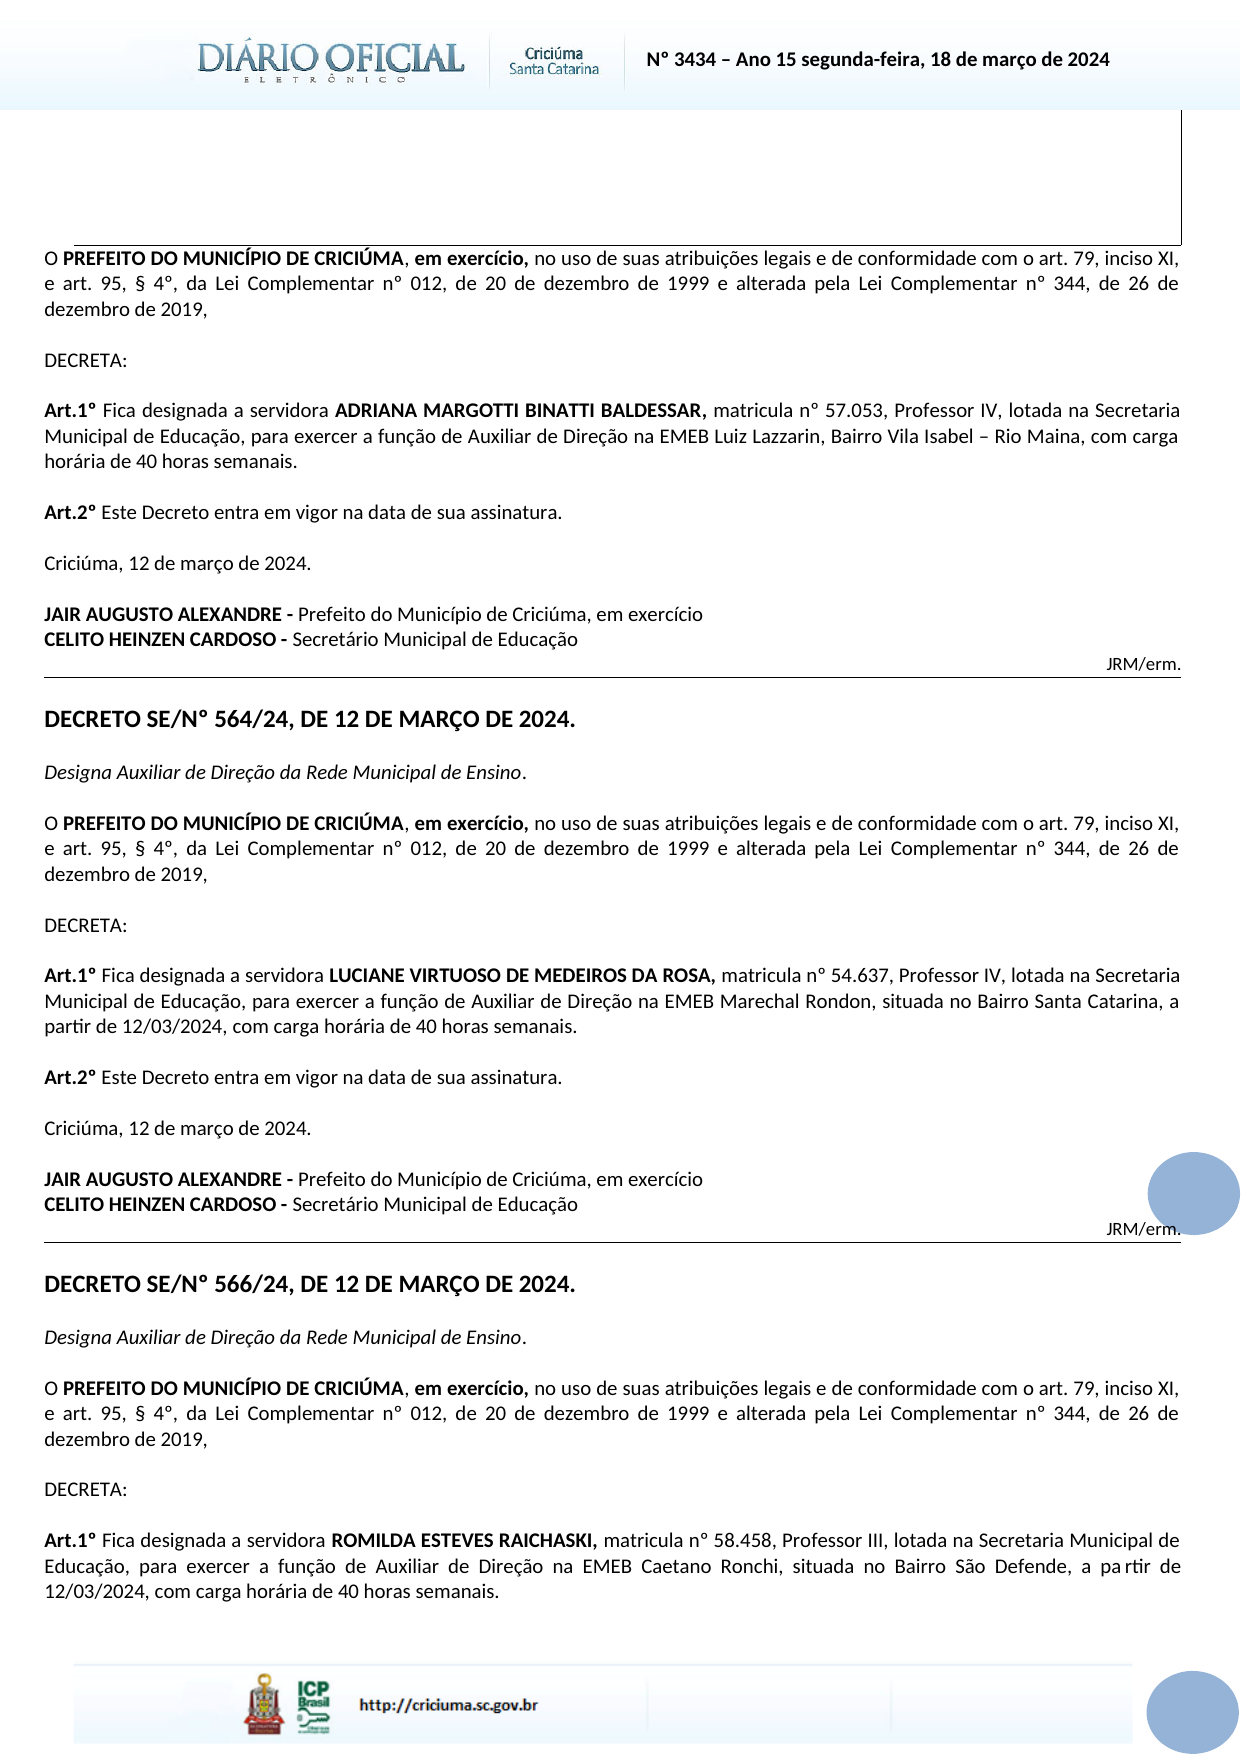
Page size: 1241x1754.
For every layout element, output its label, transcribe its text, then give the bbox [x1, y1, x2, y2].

text Art.1º Fica designada a servidora ROMILDA ESTEVES RAICHASKI, matricula nº 58.458, Professor III, lotada na Secretaria Municipal de Educação, para exercer a função de Auxiliar de Direção na EMEB Caetano Ronchi, situada no Bairro São Defende, a partir de 12/03/2024, com carga horária de 40 horas semanais. [44, 1527, 1181, 1604]
text Art.1º Fica designada a servidora LUCIANE VIRTUOSO DE MEDEIROS DA ROSA, matricula nº 54.637, Professor IV, lotada na Secretaria Municipal de Educação, para exercer a função de Auxiliar de Direção na EMEB Marechal Rondon, situada no Bairro Santa Catarina, a partir de 12/03/2024, com carga horária de 40 horas semanais. [44, 963, 1181, 1039]
text Designa Auxiliar de Direção da Rede Municipal de Ensino. [44, 759, 1181, 785]
text JAIR AUGUSTO ALEXANDRE - Prefeito do Município de Criciúma, em exercício [44, 1166, 1158, 1191]
text O PREFEITO DO MUNICÍPIO DE CRICIÚMA, em exercício, no uso de suas atribuições legais e de conformidade com o art. 79, inciso XI, e art. 95, § 4º, da Lei Complementar nº 012, de 20 de dezembro de 1999 e alterada pela Lei Complementar nº 344, de 26 de dezembro de 2019, [44, 1375, 1181, 1451]
text O PREFEITO DO MUNICÍPIO DE CRICIÚMA, em exercício, no uso de suas atribuições legais e de conformidade com o art. 79, inciso XI, e art. 95, § 4º, da Lei Complementar nº 012, de 20 de dezembro de 1999 e alterada pela Lei Complementar nº 344, de 26 de dezembro de 2019, [44, 245, 1181, 321]
text JRM/erm. [44, 652, 1181, 677]
text Designa Auxiliar de Direção da Rede Municipal de Ensino. [44, 1324, 1181, 1349]
text Art.2º Este Decreto entra em vigor na data de sua assinatura. [44, 1064, 1181, 1090]
text DECRETO SE/Nº 564/24, DE 12 DE MARÇO DE 2024. [44, 703, 1181, 734]
text Criciúma, 12 de março de 2024. [44, 1115, 1181, 1141]
text Art.2º Este Decreto entra em vigor na data de sua assinatura. [44, 499, 1181, 525]
text Art.1º Fica designada a servidora ADRIANA MARGOTTI BINATTI BALDESSAR, matricula nº 57.053, Professor IV, lotada na Secretaria Municipal de Educação, para exercer a função de Auxiliar de Direção na EMEB Luiz Lazzarin, Bairro Vila Isabel – Rio Maina, com carga horária de 40 horas semanais. [44, 398, 1181, 474]
text JRM/erm. [44, 1217, 1181, 1242]
text CELITO HEINZEN CARDOSO - Secretário Municipal de Educação [44, 1191, 1155, 1217]
text JAIR AUGUSTO ALEXANDRE - Prefeito do Município de Criciúma, em exercício [44, 601, 1181, 626]
text DECRETA: [44, 1477, 1181, 1502]
text O PREFEITO DO MUNICÍPIO DE CRICIÚMA, em exercício, no uso de suas atribuições legais e de conformidade com o art. 79, inciso XI, e art. 95, § 4º, da Lei Complementar nº 012, de 20 de dezembro de 1999 e alterada pela Lei Complementar nº 344, de 26 de dezembro de 2019, [44, 810, 1181, 886]
text DECRETA: [44, 347, 1181, 372]
text CELITO HEINZEN CARDOSO - Secretário Municipal de Educação [44, 626, 1181, 652]
text DECRETO SE/Nº 566/24, DE 12 DE MARÇO DE 2024. [44, 1268, 1181, 1299]
text Criciúma, 12 de março de 2024. [44, 550, 1181, 576]
text DECRETA: [44, 912, 1181, 937]
